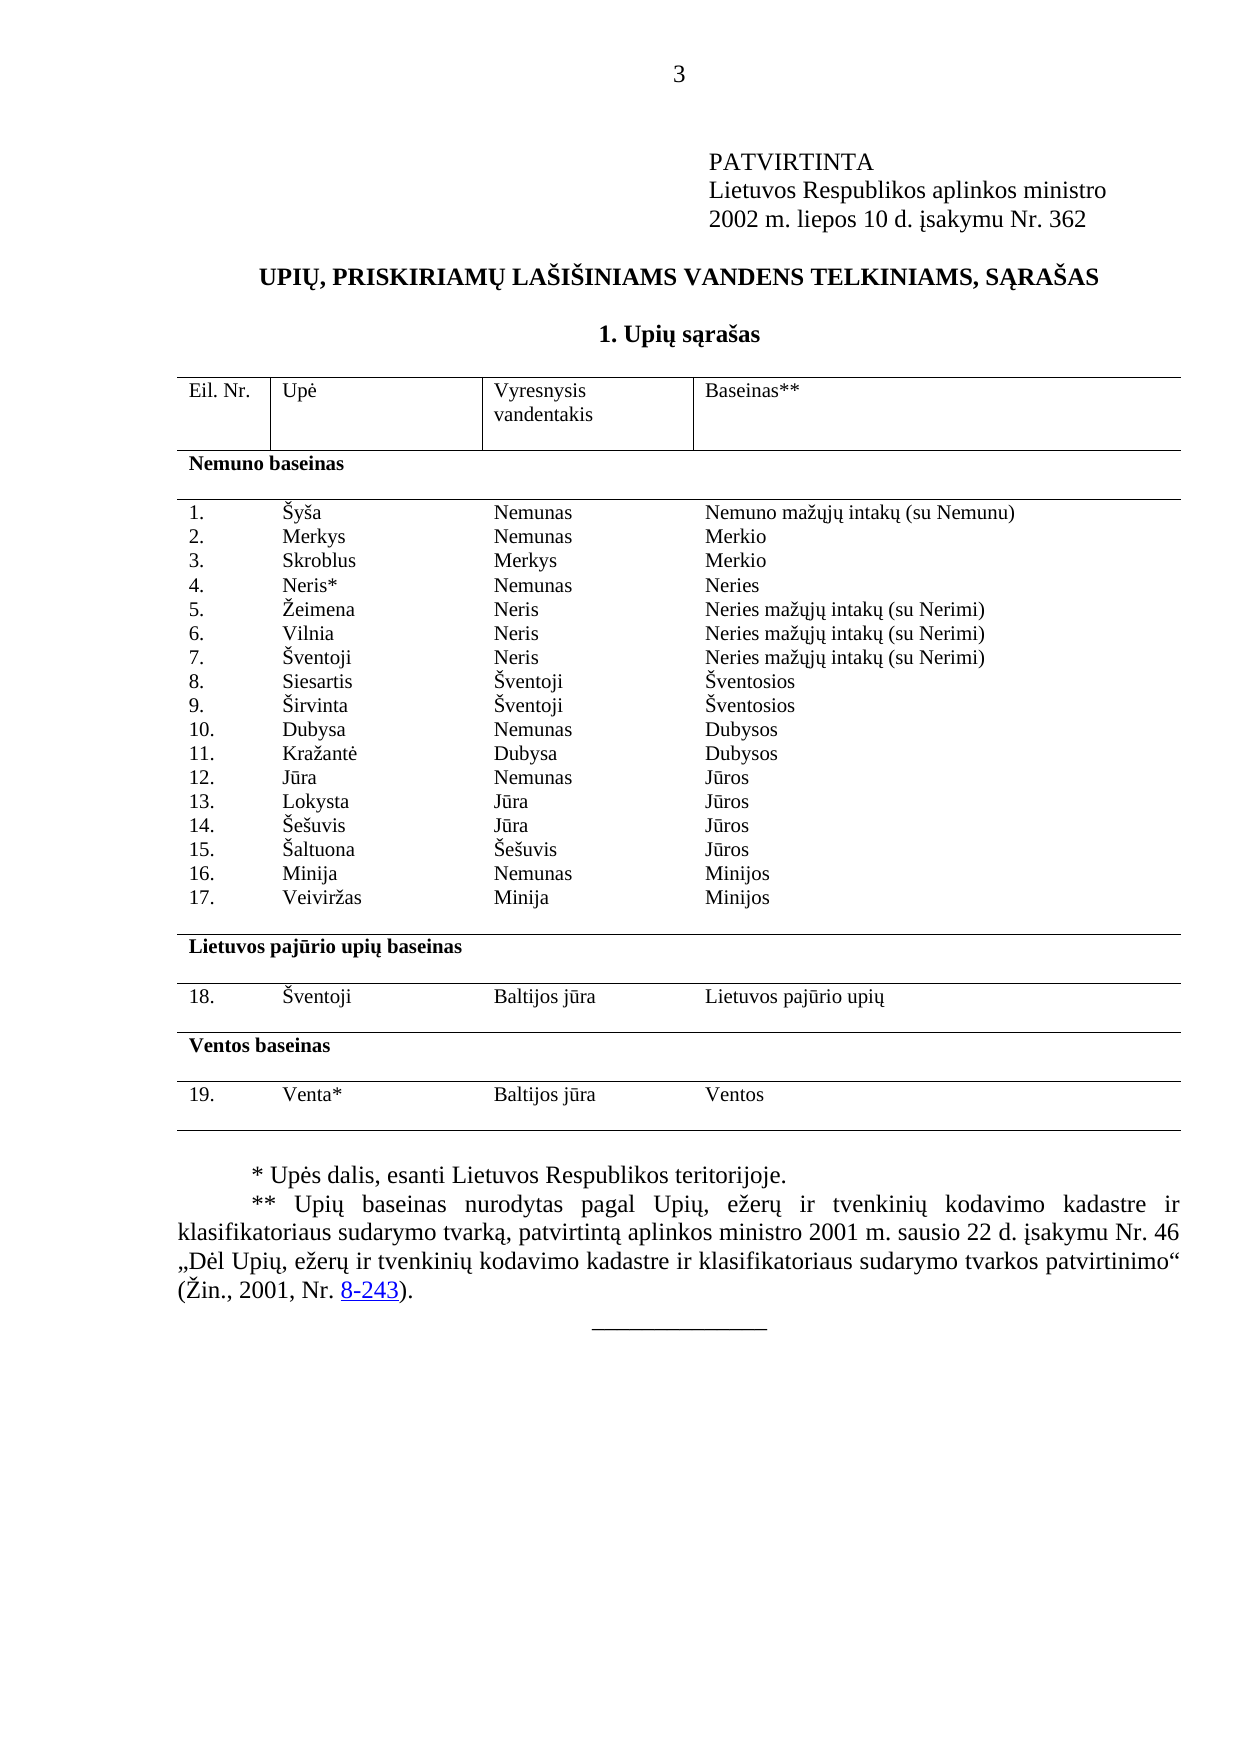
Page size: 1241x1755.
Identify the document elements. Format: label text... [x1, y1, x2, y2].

table_cell [271, 1008, 482, 1032]
table_cell Širvinta [271, 693, 482, 717]
table_header Vyresnysis vandentakis [483, 378, 693, 426]
table_cell 19. [177, 1082, 271, 1106]
table_cell 5. [177, 597, 271, 621]
table_cell Nemuno baseinas [177, 451, 1181, 475]
text 1. Upių sąrašas [177, 319, 1181, 348]
table_cell Jūros [694, 813, 1181, 837]
table_cell 8. [177, 669, 271, 693]
table_cell Minija [271, 861, 482, 885]
table_cell Šventosios [694, 693, 1181, 717]
table_cell [694, 1008, 1181, 1032]
table_cell 15. [177, 837, 271, 861]
table_cell Nemunas [482, 765, 694, 789]
table_cell Baltijos jūra [482, 984, 694, 1008]
table_cell Dubysos [694, 741, 1181, 765]
table_cell Kražantė [271, 741, 482, 765]
table_cell Nemunas [482, 524, 694, 548]
table_cell 13. [177, 789, 271, 813]
table_cell Ventos baseinas [177, 1033, 1181, 1057]
table_cell 10. [177, 717, 271, 741]
table_cell Lietuvos pajūrio upių baseinas [177, 935, 1181, 958]
table_cell Dubysos [694, 717, 1181, 741]
table_cell Dubysa [271, 717, 482, 741]
table_cell 14. [177, 813, 271, 837]
table_cell [482, 1008, 694, 1032]
table_cell 2. [177, 524, 271, 548]
table_cell [177, 959, 1181, 983]
table_cell Jūros [694, 789, 1181, 813]
table_cell Ventos [694, 1082, 1181, 1106]
table_cell Jūros [694, 765, 1181, 789]
table_cell Veiviržas [271, 885, 482, 909]
table_cell Vilnia [271, 621, 482, 645]
table_cell [271, 1106, 482, 1130]
table_header Eil. Nr. [177, 378, 270, 426]
table_cell Nemunas [482, 500, 694, 524]
table_cell [177, 1106, 271, 1130]
table_cell Neries mažųjų intakų (su Nerimi) [694, 597, 1181, 621]
table_header Baseinas** [694, 378, 1181, 426]
table_cell Nemuno mažųjų intakų (su Nemunu) [694, 500, 1181, 524]
table_cell Šventoji [271, 645, 482, 669]
table_cell [482, 909, 694, 933]
table_cell [177, 1057, 1181, 1081]
table_cell [482, 1106, 694, 1130]
table_cell 12. [177, 765, 271, 789]
table_cell Šyša [271, 500, 482, 524]
table_cell 3. [177, 549, 271, 572]
table_cell Šaltuona [271, 837, 482, 861]
text ______________ [177, 1304, 1181, 1332]
text 2002 m. liepos 10 d. įsakymu Nr. 362 [177, 204, 1181, 233]
table_cell 6. [177, 621, 271, 645]
table_cell Neries mažųjų intakų (su Nerimi) [694, 645, 1181, 669]
table_cell Neris [482, 621, 694, 645]
table_cell Merkys [271, 524, 482, 548]
table_cell Dubysa [482, 741, 694, 765]
table_cell [177, 909, 271, 933]
table_cell [694, 909, 1181, 933]
text PATVIRTINTA [177, 147, 1181, 176]
text ** Upių baseinas nurodytas pagal Upių, ežerų ir tvenkinių kodavimo kadastre ir klasifikatoriaus sudarymo tvarką, patvirtintą aplinkos ministro 2001 m. sausio 22 d. įsakymu Nr. 46 „Dėl Upių, ežerų ir tvenkinių kodavimo kadastre ir klasifikatoriaus sudarymo tvarkos patvirtinimo“ (Žin., 2001, Nr. 8-243). [177, 1189, 1181, 1304]
table_cell Merkio [694, 524, 1181, 548]
table_cell 16. [177, 861, 271, 885]
table_cell 17. [177, 885, 271, 909]
table_cell [177, 426, 270, 450]
table_cell Nemunas [482, 573, 694, 597]
table_cell Merkio [694, 549, 1181, 572]
table_cell Minija [482, 885, 694, 909]
table_cell Venta* [271, 1082, 482, 1106]
table_cell 9. [177, 693, 271, 717]
table_cell Baltijos jūra [482, 1082, 694, 1106]
table_cell Jūra [482, 789, 694, 813]
text UPIŲ, PRISKIRIAMŲ LAŠIŠINIAMS VANDENS TELKINIAMS, SĄRAŠAS [177, 262, 1181, 291]
table_cell Lietuvos pajūrio upių [694, 984, 1181, 1008]
table_cell Lokysta [271, 789, 482, 813]
table_cell Jūros [694, 837, 1181, 861]
table_cell [271, 909, 482, 933]
table_cell Nemunas [482, 861, 694, 885]
table_cell Merkys [482, 549, 694, 572]
text Lietuvos Respublikos aplinkos ministro [177, 176, 1181, 204]
table_cell 11. [177, 741, 271, 765]
table_cell 7. [177, 645, 271, 669]
table_cell Jūra [482, 813, 694, 837]
table_cell Siesartis [271, 669, 482, 693]
table_cell Neris [482, 645, 694, 669]
table_cell Neries [694, 573, 1181, 597]
table_cell Šešuvis [271, 813, 482, 837]
table_cell [271, 426, 482, 450]
table_cell [694, 426, 1181, 450]
table_cell Skroblus [271, 549, 482, 572]
table_cell Minijos [694, 861, 1181, 885]
text * Upės dalis, esanti Lietuvos Respublikos teritorijoje. [177, 1160, 1181, 1189]
table_cell [483, 426, 693, 450]
table_cell Jūra [271, 765, 482, 789]
table_cell [177, 475, 1181, 499]
table_header Upė [271, 378, 482, 426]
table_cell [177, 1008, 271, 1032]
table_cell Neris [482, 597, 694, 621]
table_cell 1. [177, 500, 271, 524]
table_cell Neris* [271, 573, 482, 597]
table_cell Šventoji [482, 693, 694, 717]
table_cell Nemunas [482, 717, 694, 741]
table_cell 4. [177, 573, 271, 597]
table_cell Šešuvis [482, 837, 694, 861]
table_cell Neries mažųjų intakų (su Nerimi) [694, 621, 1181, 645]
table_cell [694, 1106, 1181, 1130]
table_cell Šventoji [482, 669, 694, 693]
table_cell Šventosios [694, 669, 1181, 693]
table_cell Žeimena [271, 597, 482, 621]
table_cell 18. [177, 984, 271, 1008]
table_cell Šventoji [271, 984, 482, 1008]
table_cell Minijos [694, 885, 1181, 909]
